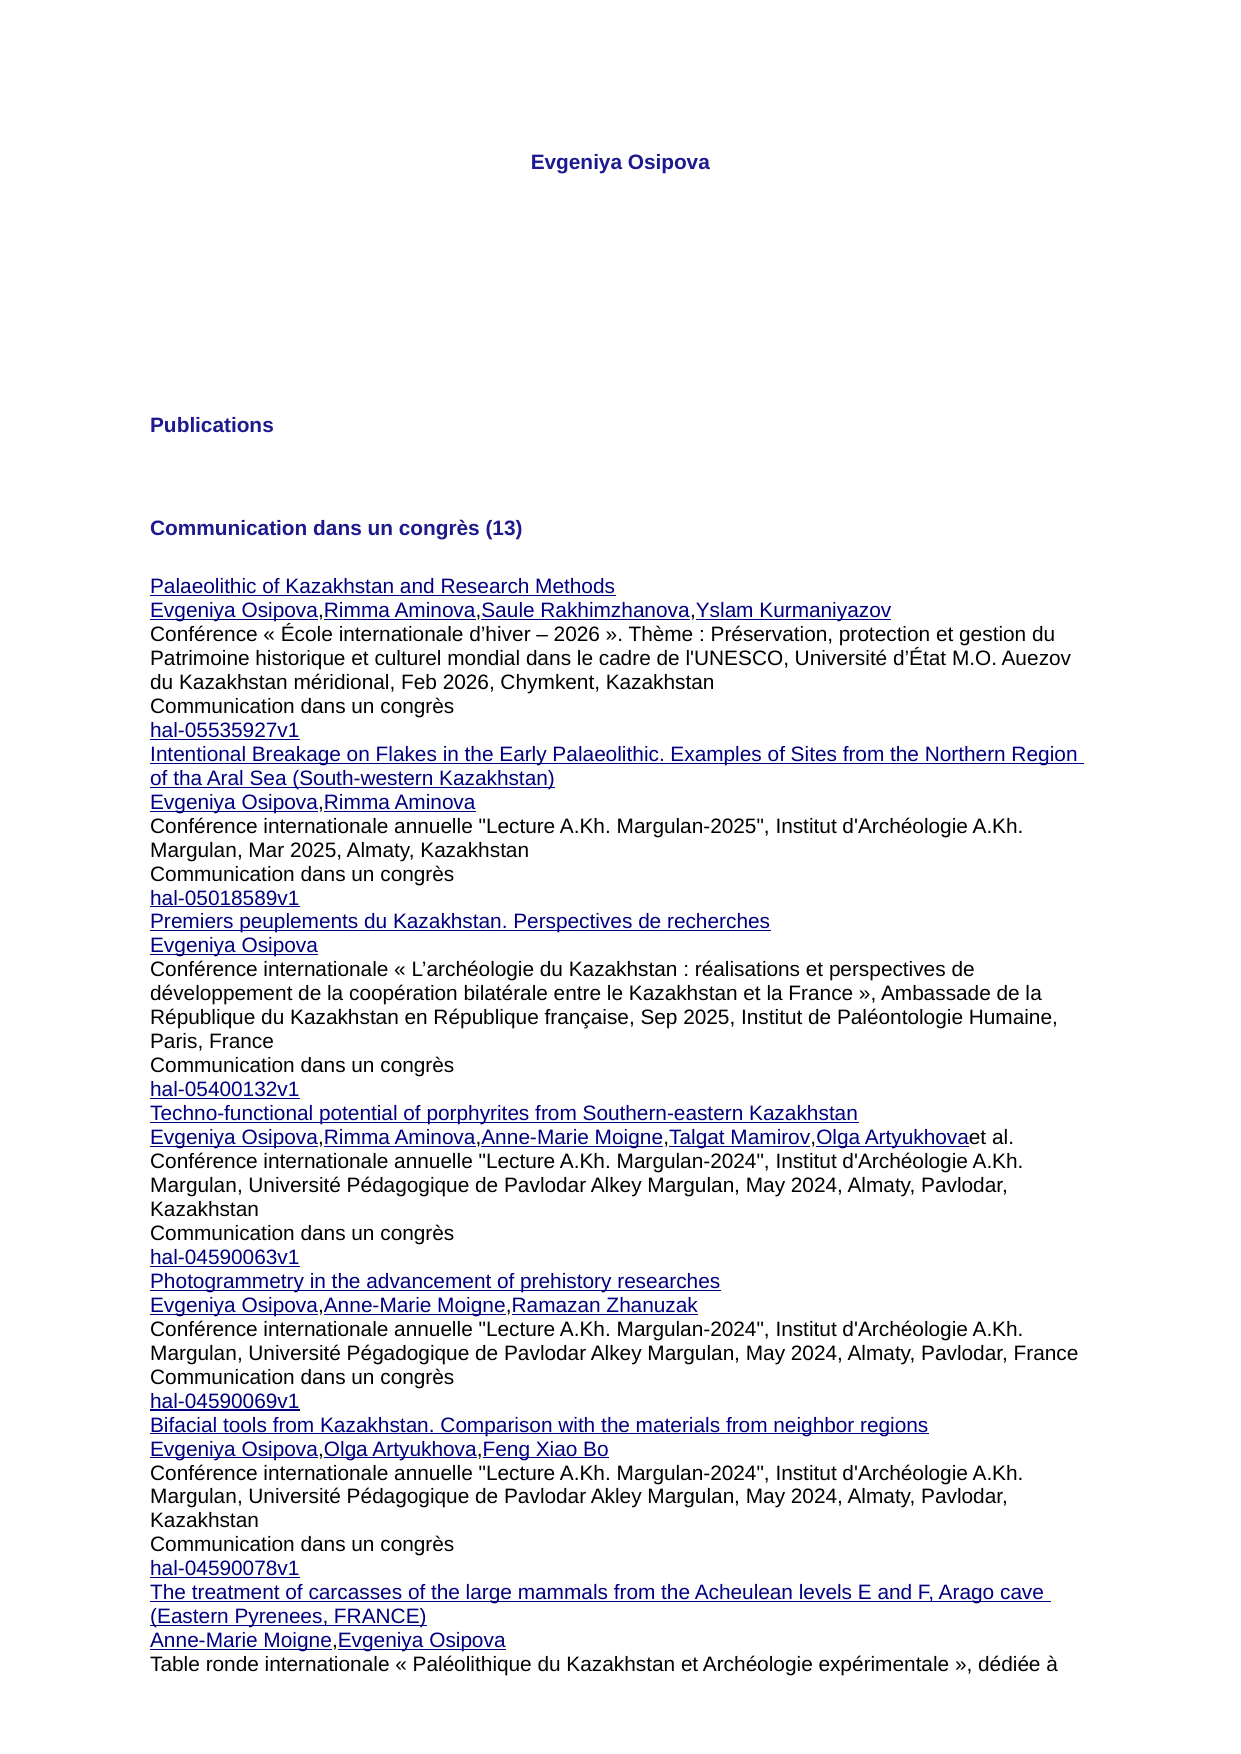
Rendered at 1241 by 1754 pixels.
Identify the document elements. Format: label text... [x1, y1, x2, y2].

table_cell Bifacial tools from Kazakhstan. Comparison with the materials from neighbor regions Evgeniya Osipova,Olga Artyukhova,Feng Xiao Bo Conférence internationale annuelle "Lecture A.Kh. Margulan-2024", Institut d'Archéologie A.Kh. Margulan, Université Pédagogique de Pavlodar Akley Margulan, May 2024, Almaty, Pavlodar, Kazakhstan Communication dans un congrès hal-04590078v1 [150, 1413, 1090, 1580]
table_cell Photogrammetry in the advancement of prehistory researches Evgeniya Osipova,Anne-Marie Moigne,Ramazan Zhanuzak Conférence internationale annuelle "Lecture A.Kh. Margulan-2024", Institut d'Archéologie A.Kh. Margulan, Université Pégadogique de Pavlodar Alkey Margulan, May 2024, Almaty, Pavlodar, France Communication dans un congrès hal-04590069v1 [150, 1269, 1090, 1412]
subtitle Publications [150, 412, 1090, 436]
table_cell Techno-functional potential of porphyrites from Southern-eastern Kazakhstan Evgeniya Osipova,Rimma Aminova,Anne-Marie Moigne,Talgat Mamirov,Olga Artyukhovaet al. Conférence internationale annuelle "Lecture A.Kh. Margulan-2024", Institut d'Archéologie A.Kh. Margulan, Université Pédagogique de Pavlodar Alkey Margulan, May 2024, Almaty, Pavlodar, Kazakhstan Communication dans un congrès hal-04590063v1 [150, 1101, 1090, 1269]
table_header Palaeolithic of Kazakhstan and Research Methods Evgeniya Osipova,Rimma Aminova,Saule Rakhimzhanova,Yslam Kurmaniyazov Conférence « École internationale d’hiver – 2026 ». Thème : Préservation, protection et gestion du Patrimoine historique et culturel mondial dans le cadre de l'UNESCO, Université d’État M.O. Auezov du Kazakhstan méridional, Feb 2026, Chymkent, Kazakhstan Communication dans un congrès hal-05535927v1 [150, 574, 1090, 742]
subtitle Communication dans un congrès (13) [150, 516, 1090, 539]
table_cell Intentional Breakage on Flakes in the Early Palaeolithic. Examples of Sites from the Northern Region of tha Aral Sea (South-western Kazakhstan) Evgeniya Osipova,Rimma Aminova Conférence internationale annuelle "Lecture A.Kh. Margulan-2025", Institut d'Archéologie A.Kh. Margulan, Mar 2025, Almaty, Kazakhstan Communication dans un congrès hal-05018589v1 [150, 742, 1090, 909]
table_cell The treatment of carcasses of the large mammals from the Acheulean levels E and F, Arago cave (Eastern Pyrenees, FRANCE) Anne-Marie Moigne,Evgeniya Osipova Table ronde internationale « Paléolithique du Kazakhstan et Archéologie expérimentale », dédiée à [150, 1580, 1090, 1676]
subtitle Evgeniya Osipova [150, 150, 1090, 174]
table_cell Premiers peuplements du Kazakhstan. Perspectives de recherches Evgeniya Osipova Conférence internationale « L’archéologie du Kazakhstan : réalisations et perspectives de développement de la coopération bilatérale entre le Kazakhstan et la France », Ambassade de la République du Kazakhstan en République française, Sep 2025, Institut de Paléontologie Humaine, Paris, France Communication dans un congrès hal-05400132v1 [150, 909, 1090, 1101]
